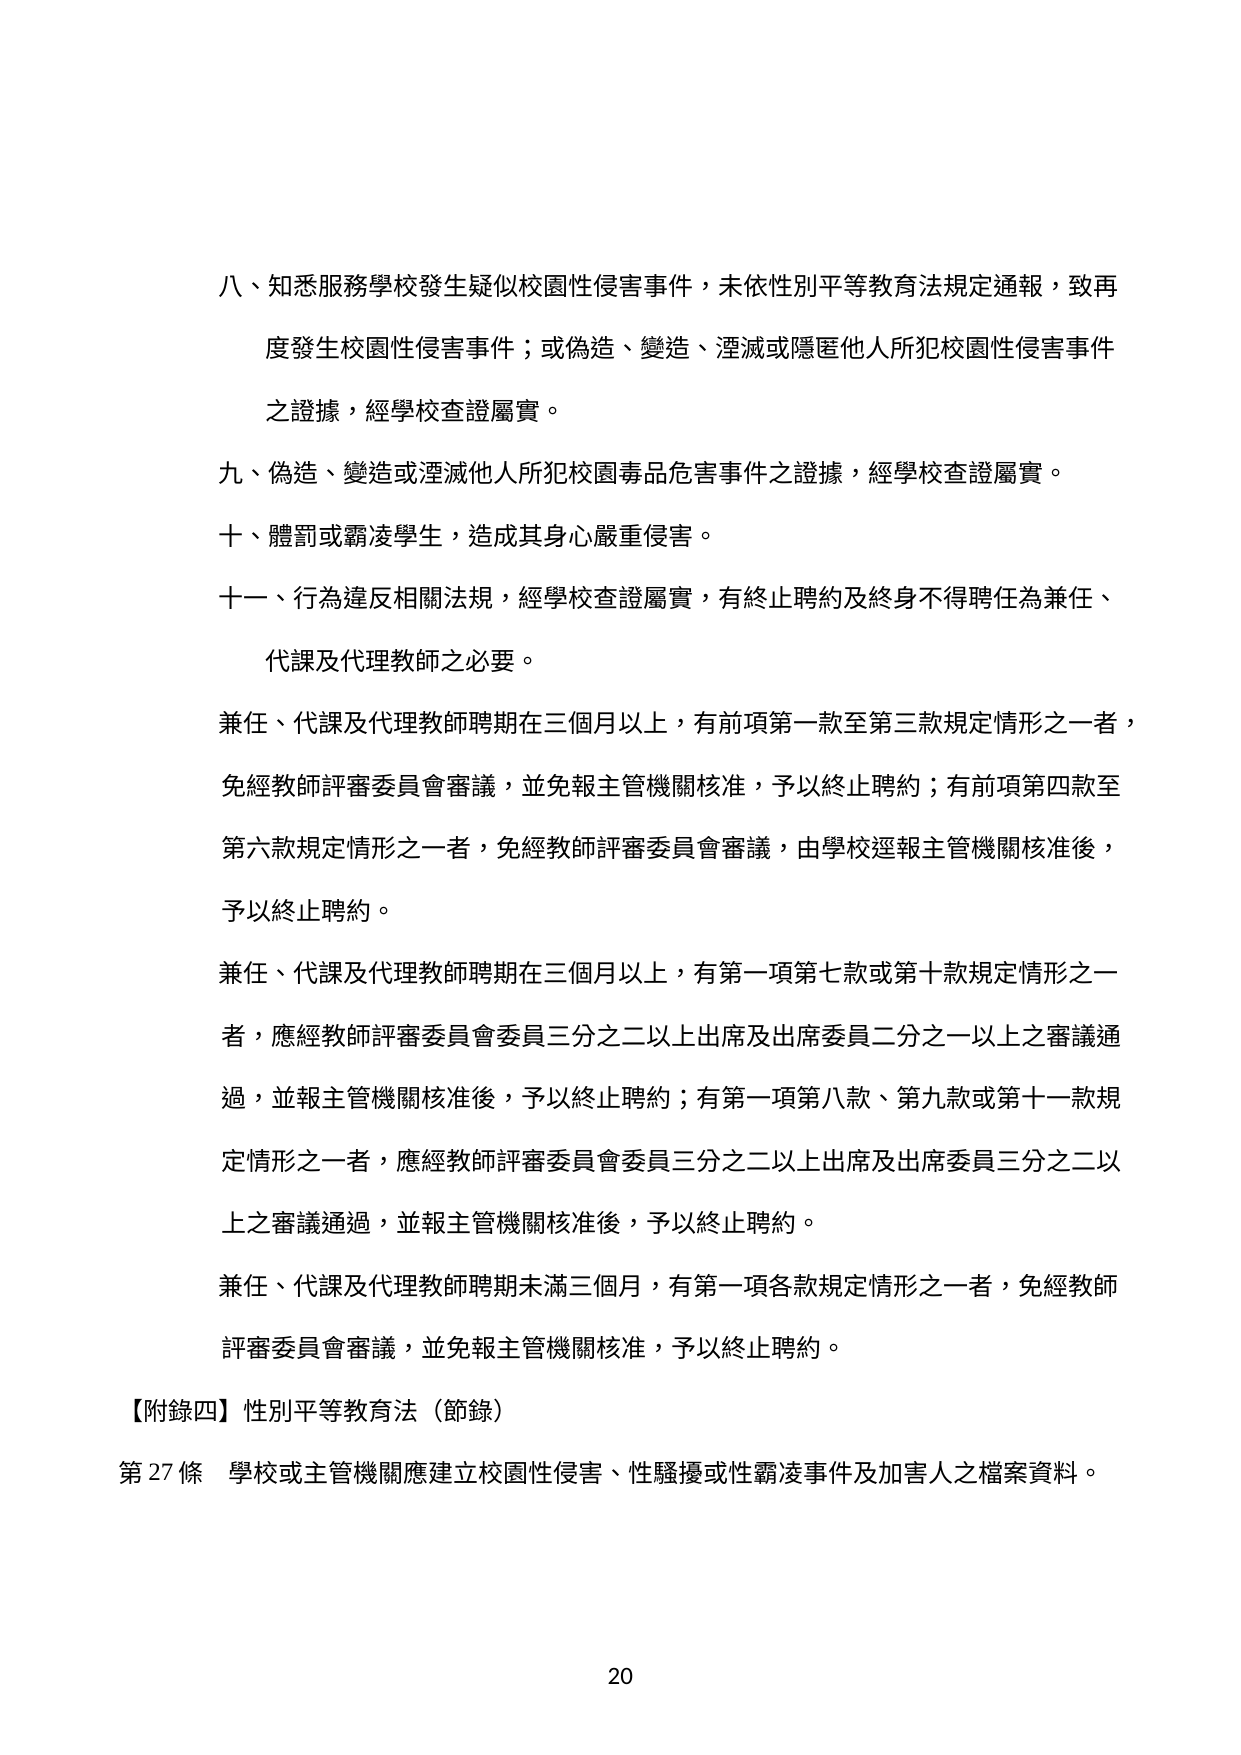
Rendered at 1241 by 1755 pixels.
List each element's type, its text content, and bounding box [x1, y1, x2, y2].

text 十一、行為違反相關法規，經學校查證屬實，有終止聘約及終身不得聘任為兼任、代課及代理教師之必要。 [218, 555, 1122, 680]
text 【附錄四】性別平等教育法（節錄） [118, 1368, 1122, 1430]
text 兼任、代課及代理教師聘期在三個月以上，有前項第一款至第三款規定情形之一者，免經教師評審委員會審議，並免報主管機關核准，予以終止聘約；有前項第四款至第六款規定情形之一者，免經教師評審委員會審議，由學校逕報主管機關核准後，予以終止聘約。 [218, 680, 1122, 930]
text 兼任、代課及代理教師聘期未滿三個月，有第一項各款規定情形之一者，免經教師評審委員會審議，並免報主管機關核准，予以終止聘約。 [218, 1243, 1122, 1368]
text 九、偽造、變造或湮滅他人所犯校園毒品危害事件之證據，經學校查證屬實。 [218, 430, 1122, 493]
text 第27條 學校或主管機關應建立校園性侵害、性騷擾或性霸凌事件及加害人之檔案資料。 [118, 1430, 1122, 1493]
text 八、知悉服務學校發生疑似校園性侵害事件，未依性別平等教育法規定通報，致再度發生校園性侵害事件；或偽造、變造、湮滅或隱匿他人所犯校園性侵害事件之證據，經學校查證屬實。 [218, 243, 1122, 430]
text 十、體罰或霸凌學生，造成其身心嚴重侵害。 [218, 493, 1122, 555]
text 兼任、代課及代理教師聘期在三個月以上，有第一項第七款或第十款規定情形之一者，應經教師評審委員會委員三分之二以上出席及出席委員二分之一以上之審議通過，並報主管機關核准後，予以終止聘約；有第一項第八款、第九款或第十一款規定情形之一者，應經教師評審委員會委員三分之二以上出席及出席委員三分之二以上之審議通過，並報主管機關核准後，予以終止聘約。 [218, 930, 1122, 1243]
